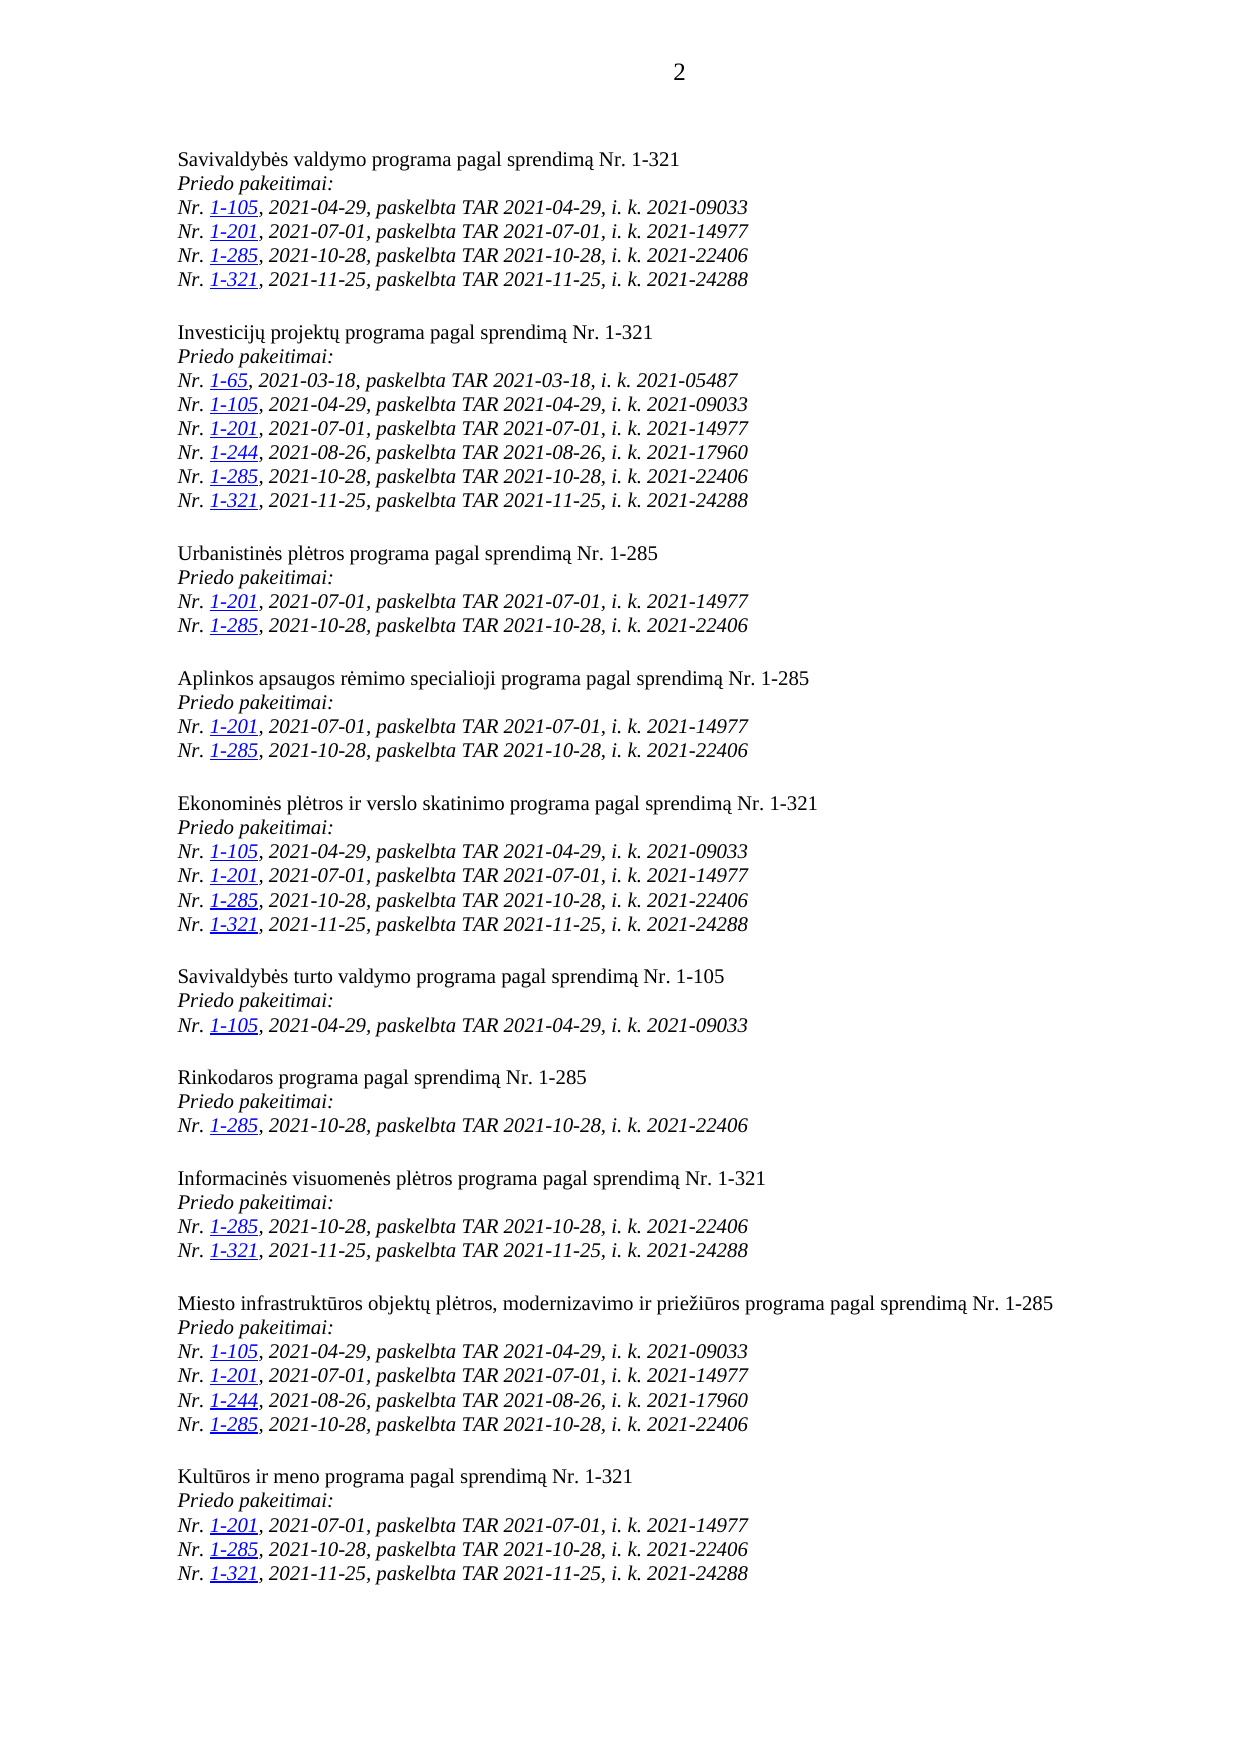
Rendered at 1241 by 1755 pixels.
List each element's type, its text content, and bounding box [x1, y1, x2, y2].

text Nr. 1-201, 2021-07-01, paskelbta TAR 2021-07-01, i. k. 2021-14977 [177, 219, 1181, 243]
text Priedo pakeitimai: [177, 344, 1181, 368]
text Nr. 1-201, 2021-07-01, paskelbta TAR 2021-07-01, i. k. 2021-14977 [177, 863, 1181, 887]
text Priedo pakeitimai: [177, 815, 1181, 839]
text Nr. 1-105, 2021-04-29, paskelbta TAR 2021-04-29, i. k. 2021-09033 [177, 1339, 1181, 1363]
text Nr. 1-285, 2021-10-28, paskelbta TAR 2021-10-28, i. k. 2021-22406 [177, 1537, 1181, 1561]
text Priedo pakeitimai: [177, 1315, 1181, 1339]
text Priedo pakeitimai: [177, 1190, 1181, 1214]
text Nr. 1-285, 2021-10-28, paskelbta TAR 2021-10-28, i. k. 2021-22406 [177, 1113, 1181, 1137]
text Nr. 1-321, 2021-11-25, paskelbta TAR 2021-11-25, i. k. 2021-24288 [177, 912, 1181, 936]
text Priedo pakeitimai: [177, 565, 1181, 589]
text Nr. 1-244, 2021-08-26, paskelbta TAR 2021-08-26, i. k. 2021-17960 [177, 1387, 1181, 1412]
text Nr. 1-105, 2021-04-29, paskelbta TAR 2021-04-29, i. k. 2021-09033 [177, 839, 1181, 863]
text Nr. 1-321, 2021-11-25, paskelbta TAR 2021-11-25, i. k. 2021-24288 [177, 1561, 1181, 1585]
text Nr. 1-321, 2021-11-25, paskelbta TAR 2021-11-25, i. k. 2021-24288 [177, 1238, 1181, 1262]
text Savivaldybės turto valdymo programa pagal sprendimą Nr. 1-105 [177, 964, 1181, 988]
text Nr. 1-285, 2021-10-28, paskelbta TAR 2021-10-28, i. k. 2021-22406 [177, 243, 1181, 267]
text Nr. 1-285, 2021-10-28, paskelbta TAR 2021-10-28, i. k. 2021-22406 [177, 738, 1181, 762]
text Nr. 1-105, 2021-04-29, paskelbta TAR 2021-04-29, i. k. 2021-09033 [177, 195, 1181, 219]
text Nr. 1-285, 2021-10-28, paskelbta TAR 2021-10-28, i. k. 2021-22406 [177, 613, 1181, 637]
text Kultūros ir meno programa pagal sprendimą Nr. 1-321 [177, 1464, 1181, 1488]
text Nr. 1-321, 2021-11-25, paskelbta TAR 2021-11-25, i. k. 2021-24288 [177, 267, 1181, 291]
text Nr. 1-65, 2021-03-18, paskelbta TAR 2021-03-18, i. k. 2021-05487 [177, 368, 1181, 392]
text Priedo pakeitimai: [177, 1089, 1181, 1113]
text Miesto infrastruktūros objektų plėtros, modernizavimo ir priežiūros programa pagal sprendimą Nr. 1-285 [177, 1291, 1181, 1315]
text Priedo pakeitimai: [177, 988, 1181, 1012]
text Nr. 1-201, 2021-07-01, paskelbta TAR 2021-07-01, i. k. 2021-14977 [177, 714, 1181, 738]
text Nr. 1-201, 2021-07-01, paskelbta TAR 2021-07-01, i. k. 2021-14977 [177, 416, 1181, 440]
text Nr. 1-105, 2021-04-29, paskelbta TAR 2021-04-29, i. k. 2021-09033 [177, 392, 1181, 416]
text Priedo pakeitimai: [177, 171, 1181, 195]
text Urbanistinės plėtros programa pagal sprendimą Nr. 1-285 [177, 541, 1181, 565]
text Rinkodaros programa pagal sprendimą Nr. 1-285 [177, 1065, 1181, 1089]
text Ekonominės plėtros ir verslo skatinimo programa pagal sprendimą Nr. 1-321 [177, 791, 1181, 815]
text Priedo pakeitimai: [177, 1488, 1181, 1512]
text Nr. 1-201, 2021-07-01, paskelbta TAR 2021-07-01, i. k. 2021-14977 [177, 1363, 1181, 1387]
text Nr. 1-244, 2021-08-26, paskelbta TAR 2021-08-26, i. k. 2021-17960 [177, 440, 1181, 464]
text Nr. 1-285, 2021-10-28, paskelbta TAR 2021-10-28, i. k. 2021-22406 [177, 887, 1181, 912]
text Nr. 1-285, 2021-10-28, paskelbta TAR 2021-10-28, i. k. 2021-22406 [177, 1214, 1181, 1238]
text Savivaldybės valdymo programa pagal sprendimą Nr. 1-321 [177, 147, 1181, 171]
text Investicijų projektų programa pagal sprendimą Nr. 1-321 [177, 320, 1181, 344]
text Nr. 1-201, 2021-07-01, paskelbta TAR 2021-07-01, i. k. 2021-14977 [177, 589, 1181, 613]
text Nr. 1-105, 2021-04-29, paskelbta TAR 2021-04-29, i. k. 2021-09033 [177, 1012, 1181, 1037]
text Informacinės visuomenės plėtros programa pagal sprendimą Nr. 1-321 [177, 1166, 1181, 1190]
text Nr. 1-201, 2021-07-01, paskelbta TAR 2021-07-01, i. k. 2021-14977 [177, 1512, 1181, 1537]
text Nr. 1-321, 2021-11-25, paskelbta TAR 2021-11-25, i. k. 2021-24288 [177, 488, 1181, 512]
text Nr. 1-285, 2021-10-28, paskelbta TAR 2021-10-28, i. k. 2021-22406 [177, 1412, 1181, 1436]
text Priedo pakeitimai: [177, 690, 1181, 714]
text Nr. 1-285, 2021-10-28, paskelbta TAR 2021-10-28, i. k. 2021-22406 [177, 464, 1181, 488]
text Aplinkos apsaugos rėmimo specialioji programa pagal sprendimą Nr. 1-285 [177, 666, 1181, 690]
